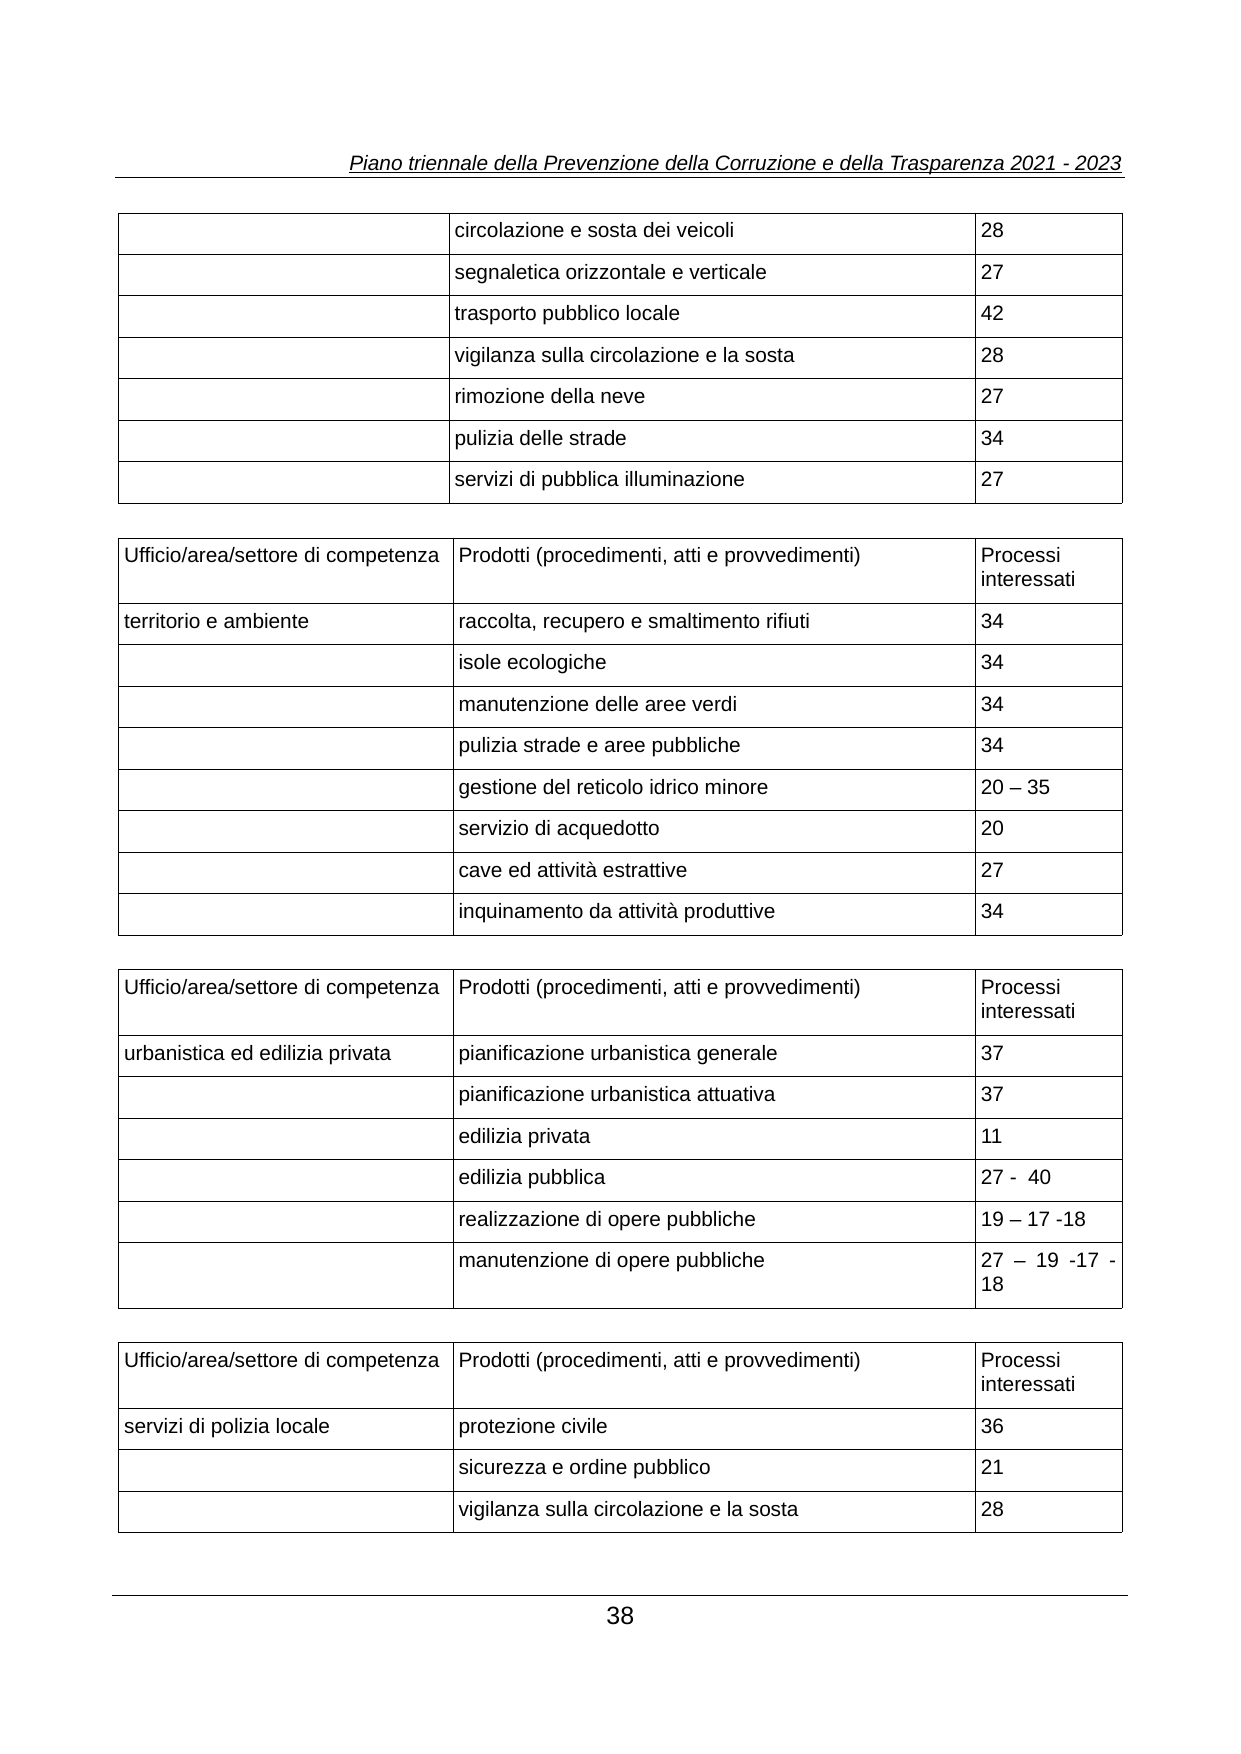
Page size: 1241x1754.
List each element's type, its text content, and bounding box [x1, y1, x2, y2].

table_cell cave ed attività estrattive [454, 853, 975, 893]
table_cell 42 [976, 296, 1122, 337]
table_cell servizi di pubblica illuminazione [450, 462, 975, 503]
table_cell 11 [976, 1119, 1122, 1159]
table_cell sicurezza e ordine pubblico [454, 1450, 975, 1491]
table_cell [119, 1202, 453, 1242]
table_cell pianificazione urbanistica generale [454, 1036, 975, 1076]
table_cell 34 [976, 728, 1122, 769]
table_cell edilizia pubblica [454, 1160, 975, 1201]
table_cell [119, 379, 449, 420]
table_header Processi interessati [976, 539, 1122, 603]
table_cell [119, 296, 449, 337]
table_header Ufficio/area/settore di competenza [119, 1343, 453, 1408]
table_header Prodotti (procedimenti, atti e provvedimenti) [454, 1343, 975, 1408]
table_cell segnaletica orizzontale e verticale [450, 255, 975, 295]
table_header Processi interessati [976, 970, 1122, 1035]
table_cell 28 [976, 338, 1122, 378]
table_cell edilizia privata [454, 1119, 975, 1159]
table_cell [119, 853, 453, 893]
table_cell 34 [976, 604, 1122, 644]
table_cell [119, 338, 449, 378]
table_cell servizio di acquedotto [454, 811, 975, 852]
table_cell [119, 421, 449, 461]
table_cell 21 [976, 1450, 1122, 1491]
table_cell 34 [976, 687, 1122, 727]
table_cell raccolta, recupero e smaltimento rifiuti [454, 604, 975, 644]
table_cell [119, 645, 453, 686]
table_cell 34 [976, 421, 1122, 461]
table_cell protezione civile [454, 1409, 975, 1449]
table_cell 20 – 35 [976, 770, 1122, 810]
table_cell [119, 770, 453, 810]
table_cell inquinamento da attività produttive [454, 894, 975, 934]
table_cell [119, 1243, 453, 1307]
table_cell manutenzione delle aree verdi [454, 687, 975, 727]
table_cell [119, 255, 449, 295]
table_header Prodotti (procedimenti, atti e provvedimenti) [454, 539, 975, 603]
table_cell [119, 687, 453, 727]
table_cell [119, 214, 449, 254]
table_cell vigilanza sulla circolazione e la sosta [454, 1492, 975, 1532]
table_cell [119, 1160, 453, 1201]
table_header Ufficio/area/settore di competenza [119, 970, 453, 1035]
table_cell [119, 894, 453, 934]
table_cell [119, 811, 453, 852]
table_cell pulizia delle strade [450, 421, 975, 461]
table_cell 27 – 19 -17 - 18 [976, 1243, 1122, 1307]
table_cell 37 [976, 1077, 1122, 1118]
table_cell pulizia strade e aree pubbliche [454, 728, 975, 769]
table_cell isole ecologiche [454, 645, 975, 686]
table_cell manutenzione di opere pubbliche [454, 1243, 975, 1307]
table_cell 27 [976, 853, 1122, 893]
table_cell 20 [976, 811, 1122, 852]
table_cell [119, 1077, 453, 1118]
table_cell 34 [976, 894, 1122, 934]
table_cell [119, 728, 453, 769]
table_cell [119, 1492, 453, 1532]
table_cell trasporto pubblico locale [450, 296, 975, 337]
table_cell [119, 1450, 453, 1491]
table_cell pianificazione urbanistica attuativa [454, 1077, 975, 1118]
table_cell servizi di polizia locale [119, 1409, 453, 1449]
table_cell 19 – 17 -18 [976, 1202, 1122, 1242]
table_cell 27 [976, 462, 1122, 503]
table_cell [119, 1119, 453, 1159]
table_cell 28 [976, 214, 1122, 254]
table_cell 28 [976, 1492, 1122, 1532]
table_cell 37 [976, 1036, 1122, 1076]
table_header Processi interessati [976, 1343, 1122, 1408]
table_cell gestione del reticolo idrico minore [454, 770, 975, 810]
table_cell 27 [976, 379, 1122, 420]
table_header Ufficio/area/settore di competenza [119, 539, 453, 603]
table_cell 34 [976, 645, 1122, 686]
table_cell urbanistica ed edilizia privata [119, 1036, 453, 1076]
table_cell 36 [976, 1409, 1122, 1449]
table_cell [119, 462, 449, 503]
table_cell 27 [976, 255, 1122, 295]
table_cell vigilanza sulla circolazione e la sosta [450, 338, 975, 378]
table_cell circolazione e sosta dei veicoli [450, 214, 975, 254]
table_header Prodotti (procedimenti, atti e provvedimenti) [454, 970, 975, 1035]
table_cell rimozione della neve [450, 379, 975, 420]
table_cell realizzazione di opere pubbliche [454, 1202, 975, 1242]
table_cell territorio e ambiente [119, 604, 453, 644]
table_cell 27 - 40 [976, 1160, 1122, 1201]
